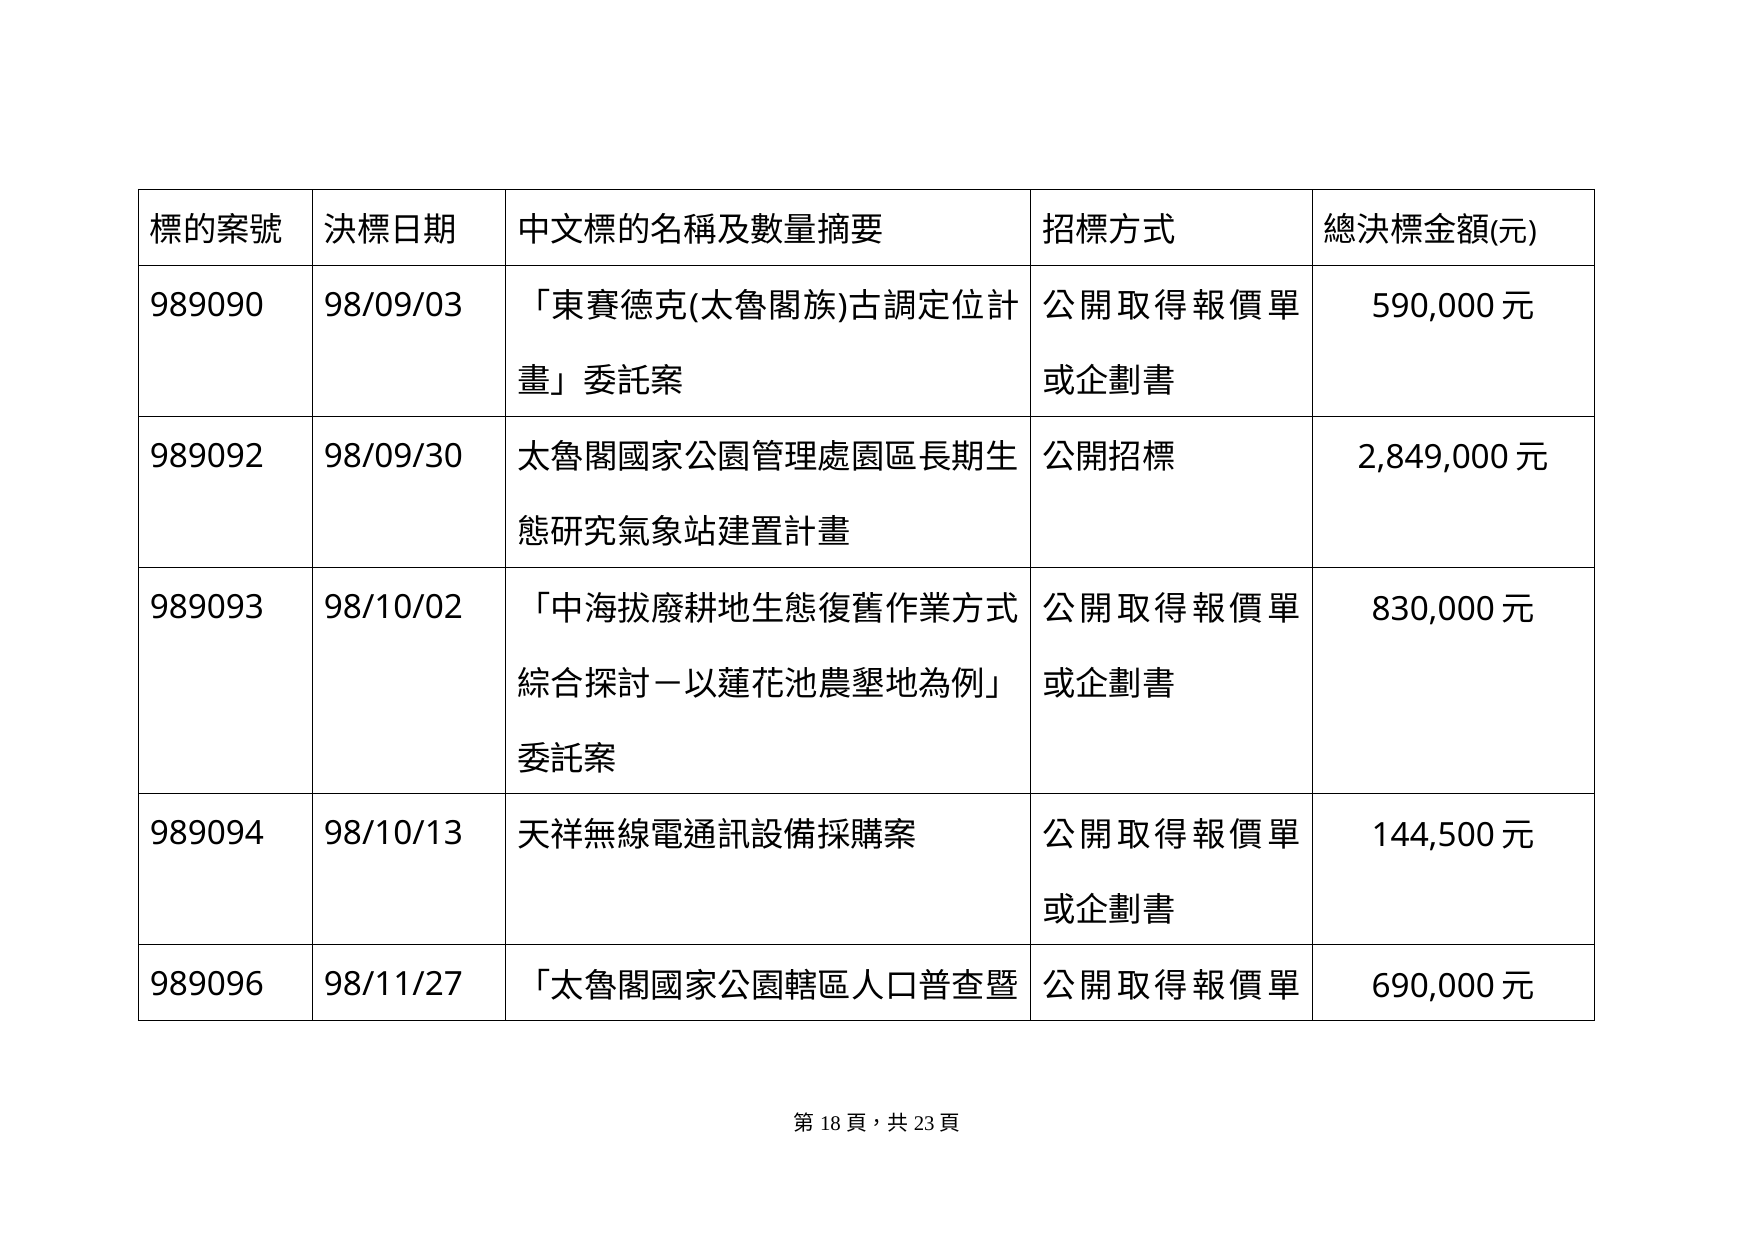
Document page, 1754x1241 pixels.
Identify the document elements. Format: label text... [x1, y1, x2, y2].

table_cell 公開取得報價單或企劃書 [1031, 266, 1312, 416]
table_cell 98/10/13 [313, 794, 505, 944]
table_header 中文標的名稱及數量摘要 [506, 190, 1030, 265]
table_cell 989090 [139, 266, 312, 416]
table_cell 989096 [139, 945, 312, 1020]
table_cell 989093 [139, 568, 312, 793]
table_cell 公開取得報價單或企劃書 [1031, 568, 1312, 793]
table_cell 144,500元 [1313, 794, 1594, 944]
table_cell 「東賽德克(太魯閣族)古調定位計畫」委託案 [506, 266, 1030, 416]
table_cell 天祥無線電通訊設備採購案 [506, 794, 1030, 944]
table_header 決標日期 [313, 190, 505, 265]
table_cell 98/09/03 [313, 266, 505, 416]
table_cell 98/09/30 [313, 417, 505, 567]
table_header 標的案號 [139, 190, 312, 265]
table_cell 98/10/02 [313, 568, 505, 793]
table_cell 「太魯閣國家公園轄區人口普查暨 [506, 945, 1030, 1020]
table_cell 830,000元 [1313, 568, 1594, 793]
table_cell 690,000元 [1313, 945, 1594, 1020]
table_cell 989092 [139, 417, 312, 567]
table_cell 989094 [139, 794, 312, 944]
table_cell 590,000元 [1313, 266, 1594, 416]
table_cell 2,849,000元 [1313, 417, 1594, 567]
table_header 招標方式 [1031, 190, 1312, 265]
table_header 總決標金額(元) [1313, 190, 1594, 265]
table_cell 公開取得報價單 [1031, 945, 1312, 1020]
table_cell 「中海拔廢耕地生態復舊作業方式綜合探討－以蓮花池農墾地為例」委託案 [506, 568, 1030, 793]
table_cell 太魯閣國家公園管理處園區長期生態研究氣象站建置計畫 [506, 417, 1030, 567]
table_cell 公開招標 [1031, 417, 1312, 567]
table_cell 98/11/27 [313, 945, 505, 1020]
table_cell 公開取得報價單或企劃書 [1031, 794, 1312, 944]
